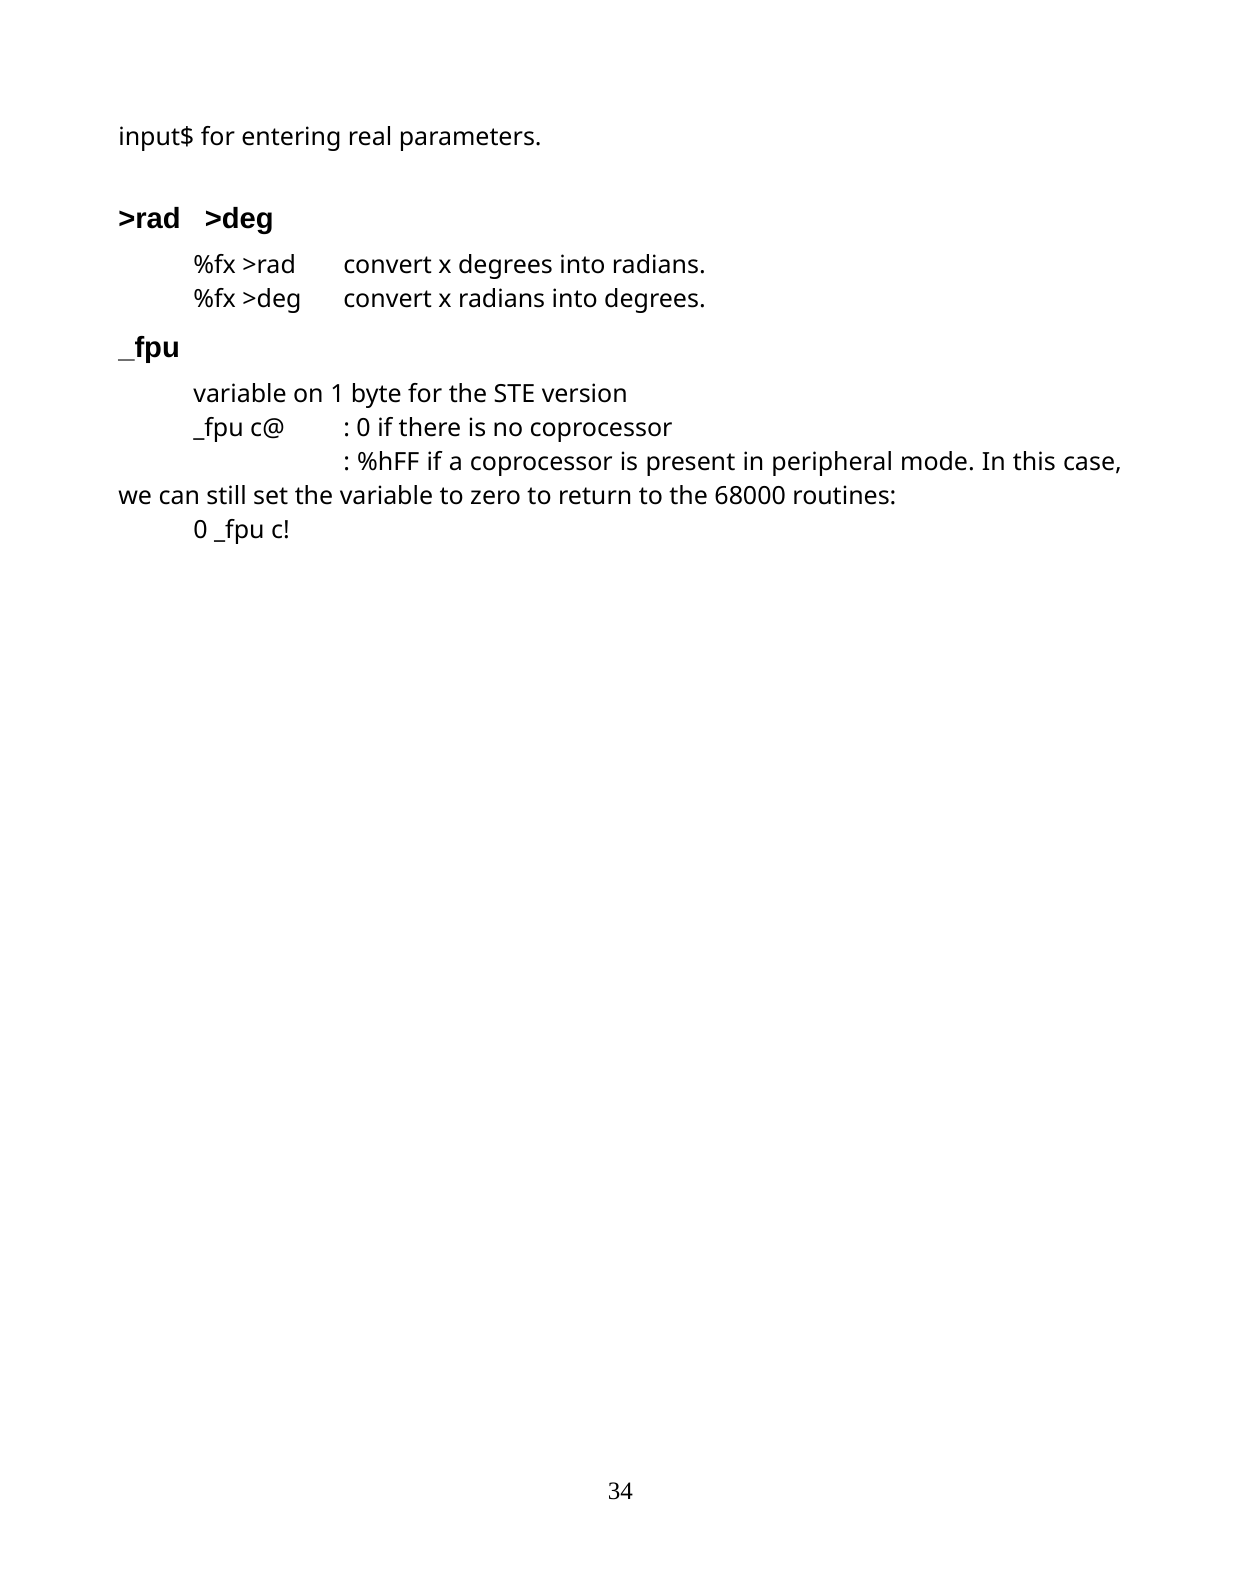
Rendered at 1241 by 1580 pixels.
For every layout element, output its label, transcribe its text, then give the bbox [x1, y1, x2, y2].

subtitle _fpu [118, 329, 1122, 363]
subtitle >rad >deg [118, 201, 1122, 234]
text variable on 1 byte for the STE version [118, 376, 1123, 410]
text input$ for entering real parameters. [118, 118, 1123, 152]
text %fx >rad convert x degrees into radians. [118, 247, 1123, 281]
text : %hFF if a coprocessor is present in peripheral mode. In this case, we can still set the variable to zero to return to the 68000 routines: [118, 444, 1123, 512]
text 0 _fpu c! [118, 512, 1123, 546]
text _fpu c@ : 0 if there is no coprocessor [118, 410, 1123, 444]
text %fx >deg convert x radians into degrees. [118, 281, 1123, 315]
